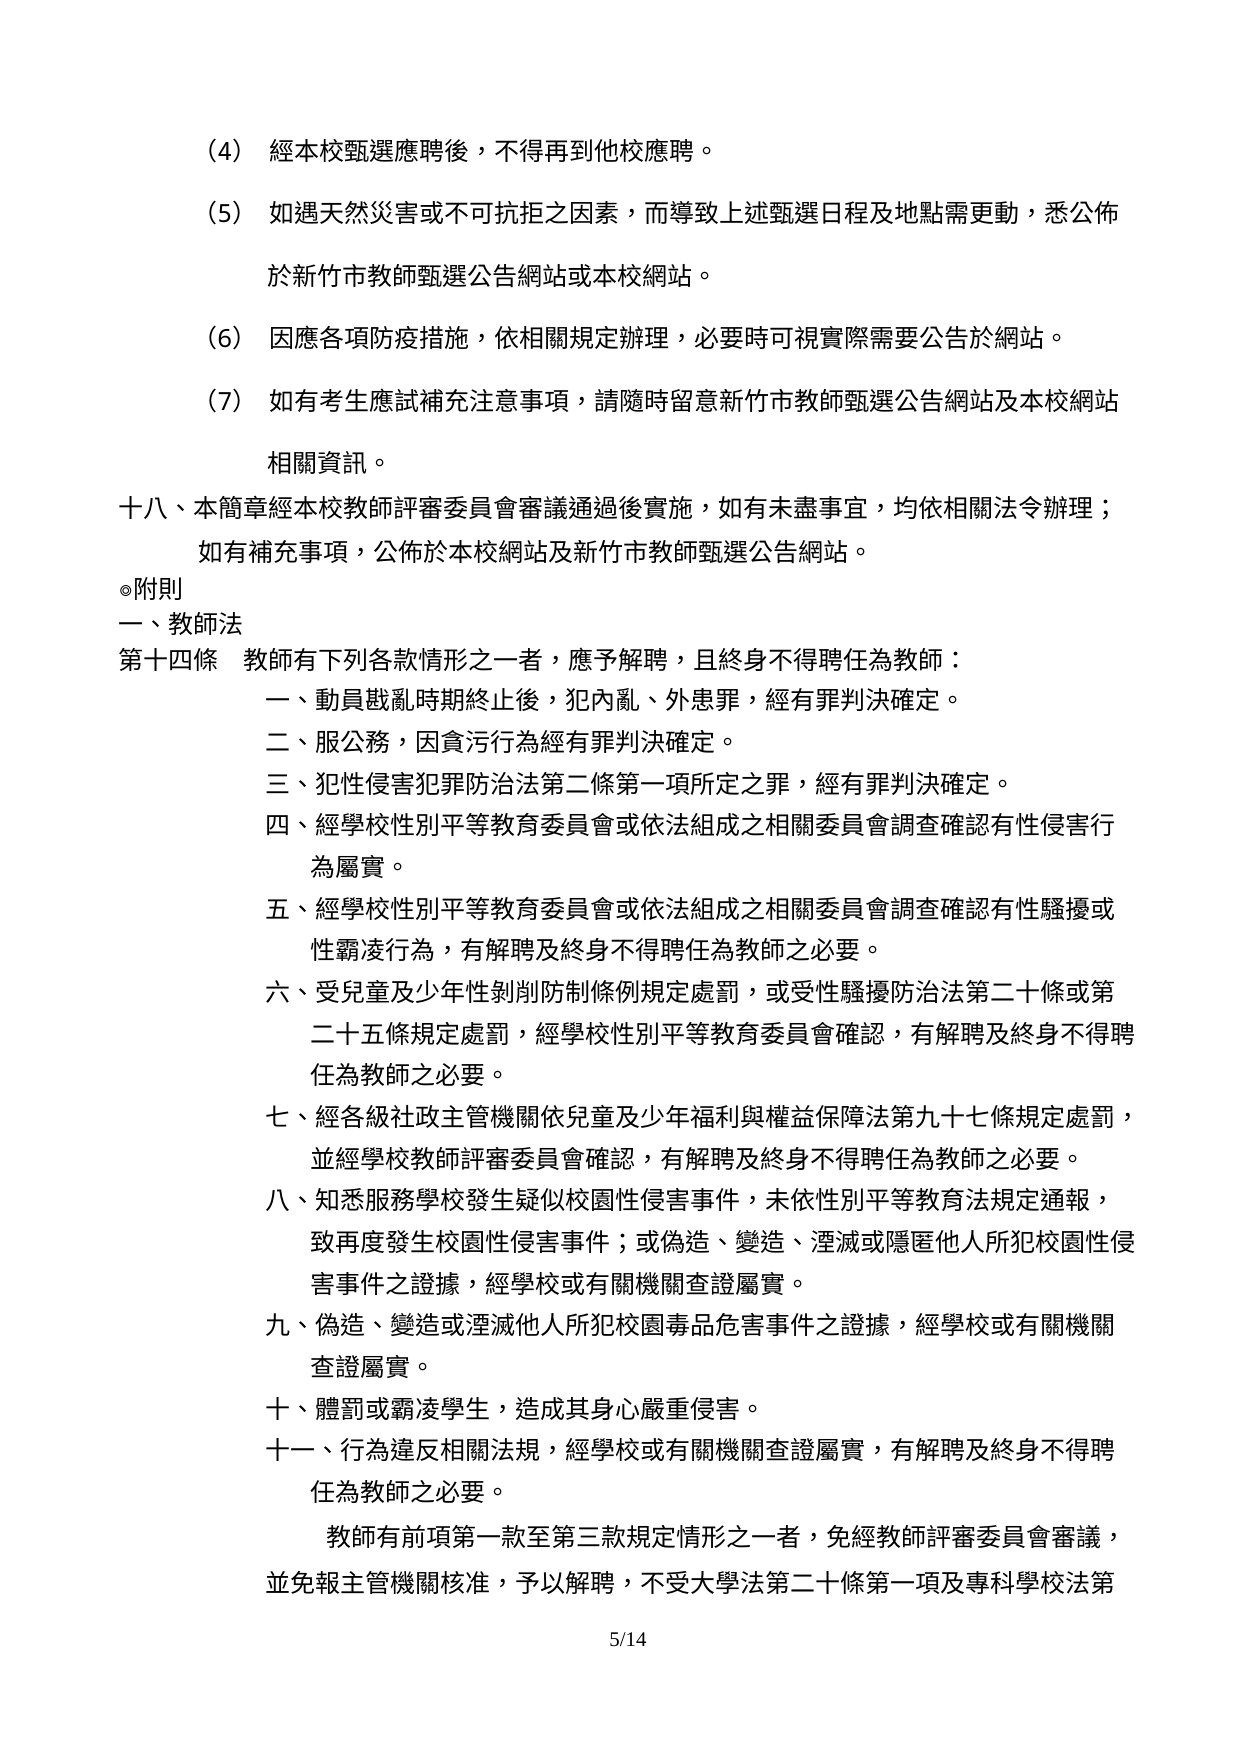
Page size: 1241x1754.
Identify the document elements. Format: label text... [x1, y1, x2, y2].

text 十八、本簡章經本校教師評審委員會審議通過後實施，如有未盡事宜，均依相關法令辦理；如有補充事項，公佈於本校網站及新竹市教師甄選公告網站。 [118, 483, 1137, 570]
list 經本校甄選應聘後，不得再到他校應聘。 [192, 108, 1137, 170]
text 三、犯性侵害犯罪防治法第二條第一項所定之罪，經有罪判決確定。 [266, 760, 1137, 801]
list 因應各項防疫措施，依相關規定辦理，必要時可視實際需要公告於網站。 [192, 295, 1137, 358]
text 二、服公務，因貪污行為經有罪判決確定。 [266, 718, 1137, 760]
text 一、動員戡亂時期終止後，犯內亂、外患罪，經有罪判決確定。 [266, 676, 1137, 718]
text 一、教師法 [118, 606, 1137, 641]
text 六、受兒童及少年性剝削防制條例規定處罰，或受性騷擾防治法第二十條或第二十五條規定處罰，經學校性別平等教育委員會確認，有解聘及終身不得聘任為教師之必要。 [266, 968, 1137, 1093]
text 第十四條 教師有下列各款情形之一者，應予解聘，且終身不得聘任為教師： [118, 641, 1137, 676]
list 如遇天然災害或不可抗拒之因素，而導致上述甄選日程及地點需更動，悉公佈於新竹市教師甄選公告網站或本校網站。 [192, 170, 1137, 295]
text 四、經學校性別平等教育委員會或依法組成之相關委員會調查確認有性侵害行為屬實。 [266, 801, 1137, 885]
text 九、偽造、變造或湮滅他人所犯校園毒品危害事件之證據，經學校或有關機關查證屬實。 [266, 1301, 1137, 1385]
list 如有考生應試補充注意事項，請隨時留意新竹市教師甄選公告網站及本校網站相關資訊。 [192, 358, 1137, 483]
text 教師有前項第一款至第三款規定情形之一者，免經教師評審委員會審議，並免報主管機關核准，予以解聘，不受大學法第二十條第一項及專科學校法第 [266, 1510, 1137, 1601]
text 十、體罰或霸凌學生，造成其身心嚴重侵害。 [266, 1385, 1137, 1426]
text ◎附則 [118, 570, 1137, 606]
text 八、知悉服務學校發生疑似校園性侵害事件，未依性別平等教育法規定通報，致再度發生校園性侵害事件；或偽造、變造、湮滅或隱匿他人所犯校園性侵害事件之證據，經學校或有關機關查證屬實。 [266, 1176, 1137, 1301]
text 五、經學校性別平等教育委員會或依法組成之相關委員會調查確認有性騷擾或性霸凌行為，有解聘及終身不得聘任為教師之必要。 [266, 885, 1137, 968]
text 七、經各級社政主管機關依兒童及少年福利與權益保障法第九十七條規定處罰，並經學校教師評審委員會確認，有解聘及終身不得聘任為教師之必要。 [266, 1093, 1137, 1176]
text 十一、行為違反相關法規，經學校或有關機關查證屬實，有解聘及終身不得聘任為教師之必要。 [266, 1426, 1137, 1510]
